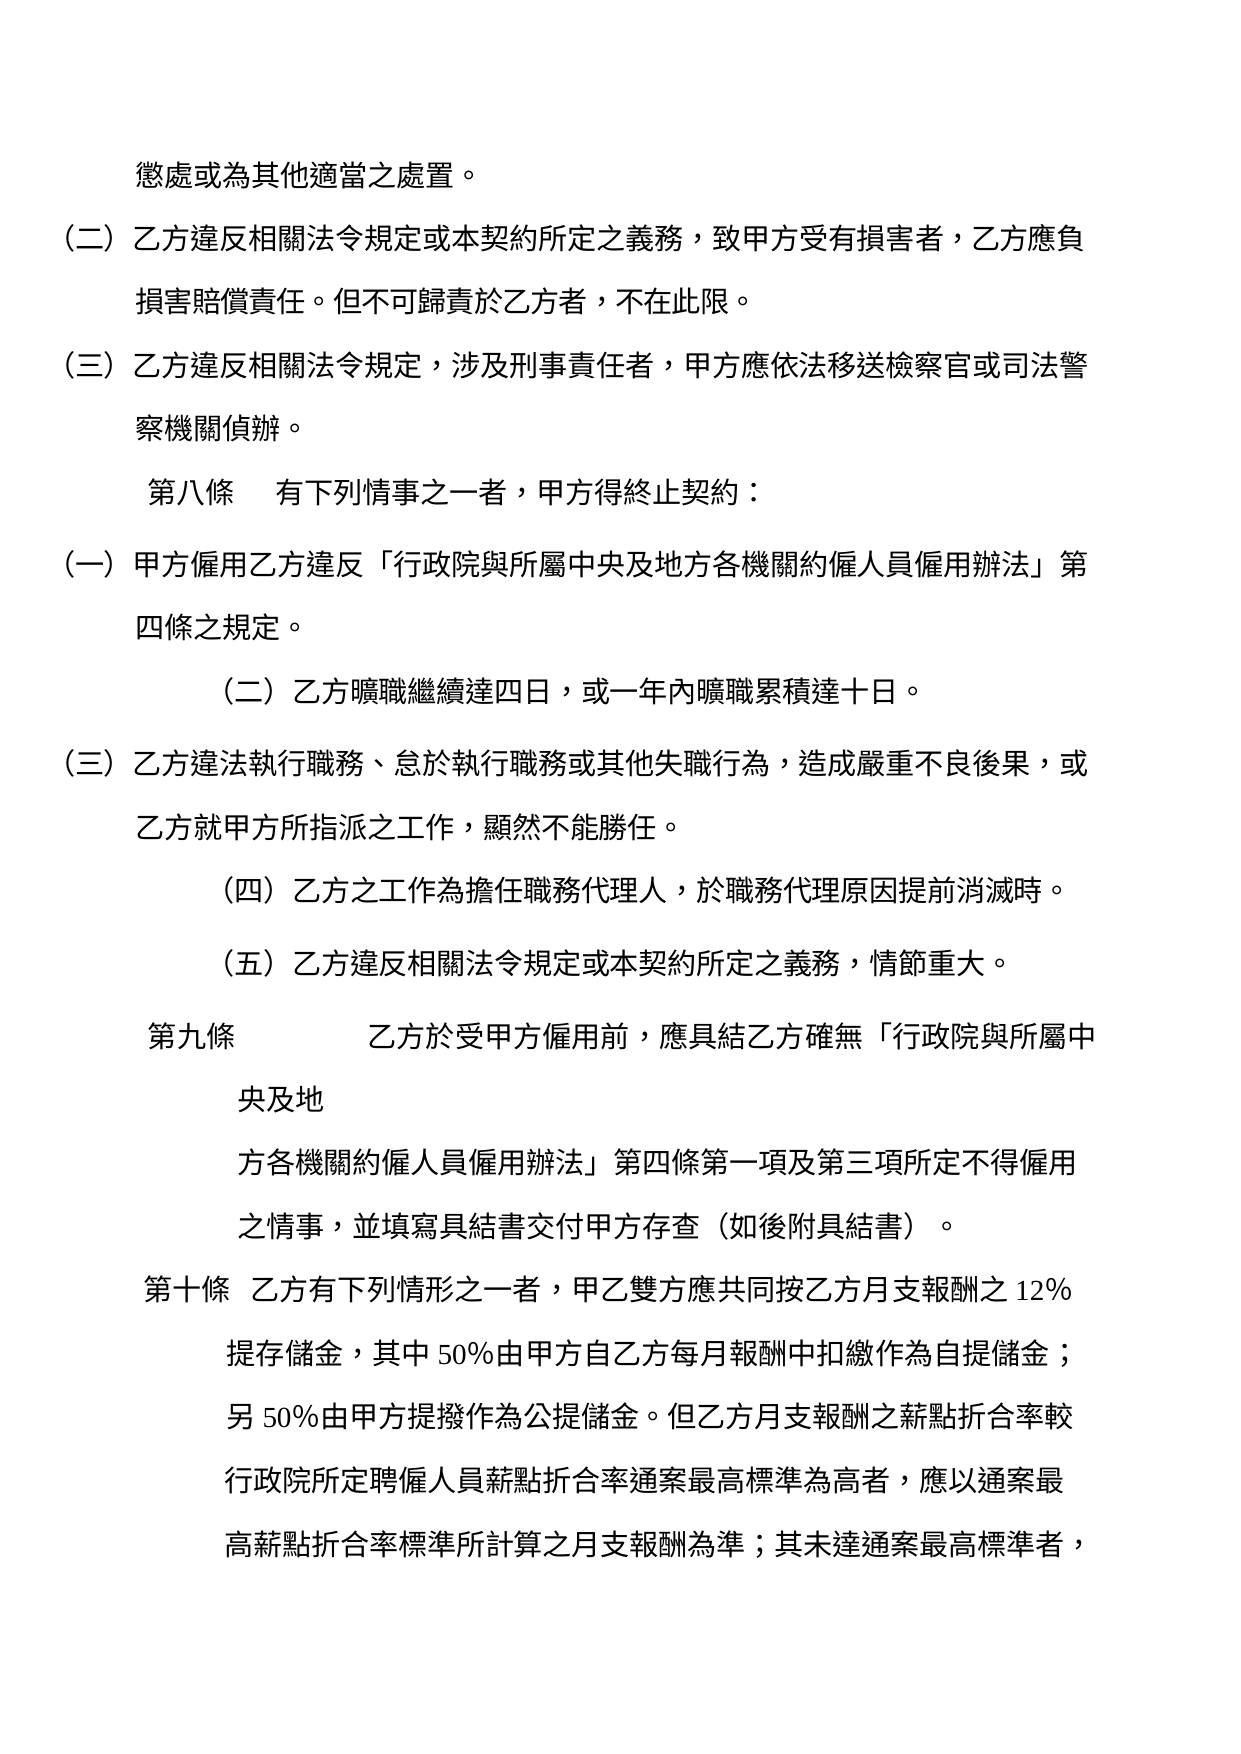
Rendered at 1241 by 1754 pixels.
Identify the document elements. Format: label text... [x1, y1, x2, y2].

text （五）乙方違反相關法令規定或本契約所定之義務，情節重大。 [205, 941, 1119, 983]
text （四）乙方之工作為擔任職務代理人，於職務代理原因提前消滅時。 [205, 868, 1119, 910]
text 第九條 乙方於受甲方僱用前，應具結乙方確無「行政院與所屬中央及地 [148, 1013, 1119, 1119]
text 行政院所定聘僱人員薪點折合率通案最高標準為高者，應以通案最 [135, 1458, 1092, 1500]
text 第八條 有下列情事之一者，甲方得終止契約： [147, 469, 1119, 512]
text 高薪點折合率標準所計算之月支報酬為準；其未達通案最高標準者， [135, 1521, 1092, 1563]
text （三）乙方違法執行職務、怠於執行職務或其他失職行為，造成嚴重不良後果，或乙方就甲方所指派之工作，顯然不能勝任。 [46, 741, 1093, 847]
text （二）乙方曠職繼續達四日，或一年內曠職累積達十日。 [205, 668, 1119, 711]
text 方各機關約僱人員僱用辦法」第四條第一項及第三項所定不得僱用之情事，並填寫具結書交付甲方存查（如後附具結書）。 [237, 1140, 1092, 1246]
text （二）乙方違反相關法令規定或本契約所定之義務，致甲方受有損害者，乙方應負損害賠償責任。但不可歸責於乙方者，不在此限。 [46, 216, 1093, 321]
text （一）甲方僱用乙方違反「行政院與所屬中央及地方各機關約僱人員僱用辦法」第四條之規定。 [46, 541, 1093, 647]
text 提存儲金，其中 50％由甲方自乙方每月報酬中扣繳作為自提儲金； [135, 1331, 1092, 1373]
text 另 50％由甲方提撥作為公提儲金。但乙方月支報酬之薪點折合率較 [135, 1394, 1092, 1436]
text 第十條 乙方有下列情形之一者，甲乙雙方應共同按乙方月支報酬之 12％ [135, 1267, 1092, 1309]
text 懲處或為其他適當之處置。 [46, 152, 1093, 194]
text （三）乙方違反相關法令規定，涉及刑事責任者，甲方應依法移送檢察官或司法警察機關偵辦。 [46, 342, 1093, 448]
